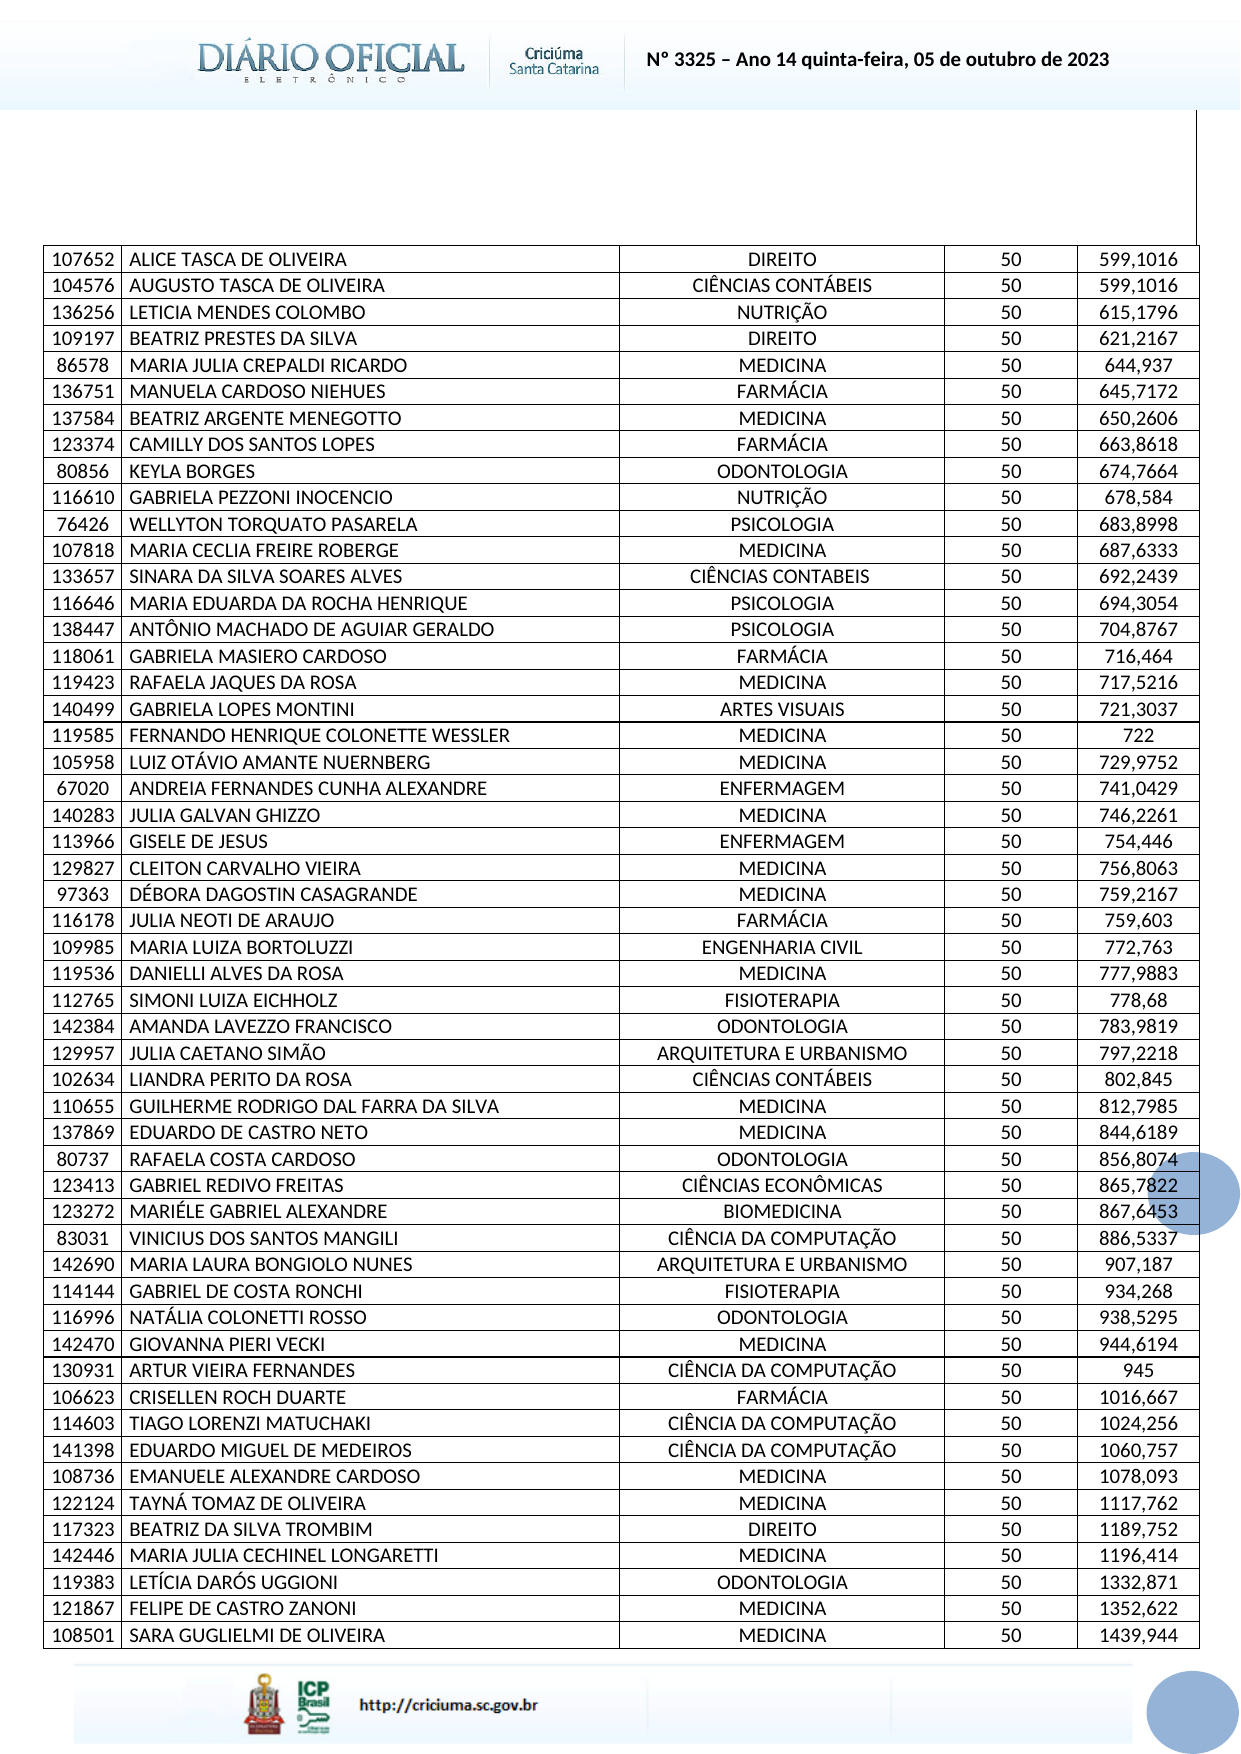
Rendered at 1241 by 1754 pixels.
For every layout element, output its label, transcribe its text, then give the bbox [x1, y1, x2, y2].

table_cell 772,763 [1078, 934, 1199, 959]
table_cell 50 [945, 1543, 1077, 1568]
table_cell 123272 [44, 1199, 121, 1224]
table_cell 50 [945, 326, 1077, 351]
table_cell FELIPE DE CASTRO ZANONI [122, 1596, 619, 1621]
table_cell 1117,762 [1078, 1490, 1199, 1515]
table_cell 599,1016 [1078, 246, 1199, 272]
table_cell 50 [945, 1119, 1077, 1145]
table_cell 50 [945, 908, 1077, 933]
table_cell 944,6194 [1078, 1331, 1199, 1356]
table_cell 50 [945, 1146, 1077, 1171]
table_cell PSICOLOGIA [620, 590, 944, 616]
table_cell 50 [945, 855, 1077, 880]
table_cell 783,9819 [1078, 1014, 1199, 1039]
table_cell CIÊNCIAS ECONÔMICAS [620, 1172, 944, 1198]
table_cell AMANDA LAVEZZO FRANCISCO [122, 1014, 619, 1039]
table_cell 778,68 [1078, 987, 1199, 1012]
table_cell GABRIEL DE COSTA RONCHI [122, 1278, 619, 1303]
table_cell 50 [945, 564, 1077, 589]
table_cell 50 [945, 1225, 1077, 1251]
table_cell 615,1796 [1078, 299, 1199, 324]
table_cell 108736 [44, 1463, 121, 1489]
table_cell 138447 [44, 617, 121, 642]
table_cell MEDICINA [620, 1119, 944, 1145]
table_cell 67020 [44, 775, 121, 801]
table_cell ALICE TASCA DE OLIVEIRA [122, 246, 619, 272]
table_cell 86578 [44, 352, 121, 377]
table_cell ANTÔNIO MACHADO DE AGUIAR GERALDO [122, 617, 619, 642]
table_cell 1189,752 [1078, 1516, 1199, 1542]
table_cell 50 [945, 484, 1077, 510]
table_cell FARMÁCIA [620, 431, 944, 457]
table_cell 50 [945, 749, 1077, 774]
table_cell 797,2218 [1078, 1040, 1199, 1065]
table_cell 1196,414 [1078, 1543, 1199, 1568]
table_cell 1332,871 [1078, 1569, 1199, 1594]
table_cell CIÊNCIA DA COMPUTAÇÃO [620, 1437, 944, 1462]
table_cell ENFERMAGEM [620, 775, 944, 801]
table_cell 50 [945, 775, 1077, 801]
table_cell 117323 [44, 1516, 121, 1542]
table_cell 129957 [44, 1040, 121, 1065]
table_cell MEDICINA [620, 881, 944, 907]
table_cell MEDICINA [620, 1596, 944, 1621]
table_cell 109197 [44, 326, 121, 351]
table_cell ODONTOLOGIA [620, 1569, 944, 1594]
table_cell ODONTOLOGIA [620, 1305, 944, 1330]
table_cell ODONTOLOGIA [620, 1146, 944, 1171]
table_cell FERNANDO HENRIQUE COLONETTE WESSLER [122, 723, 619, 748]
table_cell 123413 [44, 1172, 121, 1198]
table_cell SINARA DA SILVA SOARES ALVES [122, 564, 619, 589]
table_cell EDUARDO DE CASTRO NETO [122, 1119, 619, 1145]
table_cell 692,2439 [1078, 564, 1199, 589]
table_cell 746,2261 [1078, 802, 1199, 827]
table_cell PSICOLOGIA [620, 617, 944, 642]
table_cell 50 [945, 723, 1077, 748]
table_cell DÉBORA DAGOSTIN CASAGRANDE [122, 881, 619, 907]
table_cell 133657 [44, 564, 121, 589]
table_cell 802,845 [1078, 1066, 1199, 1092]
table_cell 123374 [44, 431, 121, 457]
table_cell SIMONI LUIZA EICHHOLZ [122, 987, 619, 1012]
table_cell 886,5337 [1078, 1225, 1199, 1251]
table_cell 50 [945, 1516, 1077, 1542]
table_cell 856,8074 [1078, 1146, 1199, 1171]
table_cell MEDICINA [620, 537, 944, 563]
table_cell VINICIUS DOS SANTOS MANGILI [122, 1225, 619, 1251]
table_cell WELLYTON TORQUATO PASARELA [122, 511, 619, 536]
table_cell 50 [945, 881, 1077, 907]
table_cell 109985 [44, 934, 121, 959]
table_cell 113966 [44, 828, 121, 854]
table_cell GISELE DE JESUS [122, 828, 619, 854]
table_cell 716,464 [1078, 643, 1199, 668]
table_cell TAYNÁ TOMAZ DE OLIVEIRA [122, 1490, 619, 1515]
table_cell MEDICINA [620, 1331, 944, 1356]
table_cell CIÊNCIA DA COMPUTAÇÃO [620, 1225, 944, 1251]
table_cell 729,9752 [1078, 749, 1199, 774]
table_cell 50 [945, 379, 1077, 404]
table_cell 142470 [44, 1331, 121, 1356]
table_cell 108501 [44, 1622, 121, 1647]
table_cell 759,603 [1078, 908, 1199, 933]
table_cell 50 [945, 299, 1077, 324]
table_cell 812,7985 [1078, 1093, 1199, 1118]
table_cell RAFAELA JAQUES DA ROSA [122, 670, 619, 695]
table_cell 50 [945, 590, 1077, 616]
table_cell 50 [945, 431, 1077, 457]
table_cell 1060,757 [1078, 1437, 1199, 1462]
table_cell 1439,944 [1078, 1622, 1199, 1647]
table_cell 50 [945, 1172, 1077, 1198]
table_cell TIAGO LORENZI MATUCHAKI [122, 1410, 619, 1436]
table_cell 907,187 [1078, 1252, 1199, 1277]
table_cell MEDICINA [620, 1463, 944, 1489]
table_cell 50 [945, 273, 1077, 298]
table_cell MEDICINA [620, 961, 944, 986]
table_cell 76426 [44, 511, 121, 536]
table_cell GUILHERME RODRIGO DAL FARRA DA SILVA [122, 1093, 619, 1118]
table_cell NUTRIÇÃO [620, 299, 944, 324]
table_cell LETÍCIA DARÓS UGGIONI [122, 1569, 619, 1594]
table_cell 756,8063 [1078, 855, 1199, 880]
table_cell 717,5216 [1078, 670, 1199, 695]
table_cell 50 [945, 828, 1077, 854]
table_cell 112765 [44, 987, 121, 1012]
table_cell 865,7822 [1078, 1172, 1153, 1198]
table_cell 722 [1078, 723, 1199, 748]
table_cell 105958 [44, 749, 121, 774]
table_cell 102634 [44, 1066, 121, 1092]
table_cell 50 [945, 1093, 1077, 1118]
table_cell 141398 [44, 1437, 121, 1462]
table_cell LIANDRA PERITO DA ROSA [122, 1066, 619, 1092]
table_cell 754,446 [1078, 828, 1199, 854]
table_cell NUTRIÇÃO [620, 484, 944, 510]
table_cell 142384 [44, 1014, 121, 1039]
table_cell 687,6333 [1078, 537, 1199, 563]
table_cell CAMILLY DOS SANTOS LOPES [122, 431, 619, 457]
table_cell 50 [945, 802, 1077, 827]
table_cell JULIA NEOTI DE ARAUJO [122, 908, 619, 933]
table_cell ARTES VISUAIS [620, 696, 944, 721]
table_cell MEDICINA [620, 1622, 944, 1647]
table_cell DIREITO [620, 1516, 944, 1542]
table_cell 1024,256 [1078, 1410, 1199, 1436]
table_cell 50 [945, 1384, 1077, 1409]
table_cell 50 [945, 1437, 1077, 1462]
table_cell 704,8767 [1078, 617, 1199, 642]
table_cell 683,8998 [1078, 511, 1199, 536]
table_cell 50 [945, 643, 1077, 668]
table_cell CIÊNCIAS CONTÁBEIS [620, 273, 944, 298]
table_cell 694,3054 [1078, 590, 1199, 616]
table_cell 50 [945, 670, 1077, 695]
table_cell MEDICINA [620, 352, 944, 377]
table_cell MANUELA CARDOSO NIEHUES [122, 379, 619, 404]
table_cell 130931 [44, 1358, 121, 1383]
table_cell 50 [945, 537, 1077, 563]
table_cell 599,1016 [1078, 273, 1199, 298]
table_cell MEDICINA [620, 802, 944, 827]
table_cell 50 [945, 696, 1077, 721]
table_cell BEATRIZ DA SILVA TROMBIM [122, 1516, 619, 1542]
table_cell CIÊNCIA DA COMPUTAÇÃO [620, 1410, 944, 1436]
table_cell MEDICINA [620, 405, 944, 430]
table_cell 721,3037 [1078, 696, 1199, 721]
table_cell LETICIA MENDES COLOMBO [122, 299, 619, 324]
table_cell ANDREIA FERNANDES CUNHA ALEXANDRE [122, 775, 619, 801]
table_cell SARA GUGLIELMI DE OLIVEIRA [122, 1622, 619, 1647]
table_cell EDUARDO MIGUEL DE MEDEIROS [122, 1437, 619, 1462]
table_cell ENGENHARIA CIVIL [620, 934, 944, 959]
table_cell 142690 [44, 1252, 121, 1277]
table_cell 129827 [44, 855, 121, 880]
table_cell GABRIEL REDIVO FREITAS [122, 1172, 619, 1198]
table_cell LUIZ OTÁVIO AMANTE NUERNBERG [122, 749, 619, 774]
table_cell GABRIELA LOPES MONTINI [122, 696, 619, 721]
table_cell 50 [945, 1331, 1077, 1356]
table_cell CIÊNCIAS CONTÁBEIS [620, 1066, 944, 1092]
table_cell 116996 [44, 1305, 121, 1330]
table_cell 759,2167 [1078, 881, 1199, 907]
table_cell 137869 [44, 1119, 121, 1145]
table_cell GABRIELA MASIERO CARDOSO [122, 643, 619, 668]
table_cell 50 [945, 1278, 1077, 1303]
table_cell 50 [945, 1252, 1077, 1277]
table_cell ARTUR VIEIRA FERNANDES [122, 1358, 619, 1383]
table_cell CRISELLEN ROCH DUARTE [122, 1384, 619, 1409]
table_cell 142446 [44, 1543, 121, 1568]
table_cell 80737 [44, 1146, 121, 1171]
table_cell MEDICINA [620, 749, 944, 774]
table_cell 116646 [44, 590, 121, 616]
table_cell 114144 [44, 1278, 121, 1303]
table_cell MARIA EDUARDA DA ROCHA HENRIQUE [122, 590, 619, 616]
table_cell MEDICINA [620, 723, 944, 748]
table_cell 50 [945, 1463, 1077, 1489]
table_cell 50 [945, 1199, 1077, 1224]
table_cell 106623 [44, 1384, 121, 1409]
table_cell ARQUITETURA E URBANISMO [620, 1040, 944, 1065]
table_cell 50 [945, 987, 1077, 1012]
table_cell 645,7172 [1078, 379, 1199, 404]
table_cell RAFAELA COSTA CARDOSO [122, 1146, 619, 1171]
table_cell CIÊNCIA DA COMPUTAÇÃO [620, 1358, 944, 1383]
table_cell 1078,093 [1078, 1463, 1199, 1489]
table_cell DIREITO [620, 246, 944, 272]
table_cell JULIA GALVAN GHIZZO [122, 802, 619, 827]
table_cell BIOMEDICINA [620, 1199, 944, 1224]
table_cell 678,584 [1078, 484, 1199, 510]
table_cell FARMÁCIA [620, 1384, 944, 1409]
table_cell CLEITON CARVALHO VIEIRA [122, 855, 619, 880]
table_cell 140499 [44, 696, 121, 721]
table_cell BEATRIZ PRESTES DA SILVA [122, 326, 619, 351]
table_cell 114603 [44, 1410, 121, 1436]
table_cell 674,7664 [1078, 458, 1199, 483]
table_cell 83031 [44, 1225, 121, 1251]
table_cell 844,6189 [1078, 1119, 1199, 1145]
table_cell 50 [945, 1490, 1077, 1515]
table_cell 136256 [44, 299, 121, 324]
table_cell 945 [1078, 1358, 1199, 1383]
table_cell 107818 [44, 537, 121, 563]
table_cell 50 [945, 961, 1077, 986]
table_cell DIREITO [620, 326, 944, 351]
table_cell 104576 [44, 273, 121, 298]
table_cell 119423 [44, 670, 121, 695]
table_cell MARIA JULIA CECHINEL LONGARETTI [122, 1543, 619, 1568]
table_cell 137584 [44, 405, 121, 430]
table_cell 121867 [44, 1596, 121, 1621]
table_cell MEDICINA [620, 1093, 944, 1118]
table_cell ARQUITETURA E URBANISMO [620, 1252, 944, 1277]
table_cell 777,9883 [1078, 961, 1199, 986]
table_cell 97363 [44, 881, 121, 907]
table_cell 50 [945, 1596, 1077, 1621]
table_cell FARMÁCIA [620, 379, 944, 404]
table_cell MARIA CECLIA FREIRE ROBERGE [122, 537, 619, 563]
table_cell 50 [945, 1410, 1077, 1436]
table_cell 116178 [44, 908, 121, 933]
table_cell 621,2167 [1078, 326, 1199, 351]
table_cell ODONTOLOGIA [620, 458, 944, 483]
table_cell 50 [945, 405, 1077, 430]
table_cell 119585 [44, 723, 121, 748]
table_cell DANIELLI ALVES DA ROSA [122, 961, 619, 986]
table_cell MEDICINA [620, 855, 944, 880]
table_cell 50 [945, 1040, 1077, 1065]
table_cell ODONTOLOGIA [620, 1014, 944, 1039]
table_cell 938,5295 [1078, 1305, 1199, 1330]
table_cell 50 [945, 352, 1077, 377]
table_cell GABRIELA PEZZONI INOCENCIO [122, 484, 619, 510]
table_cell NATÁLIA COLONETTI ROSSO [122, 1305, 619, 1330]
table_cell 116610 [44, 484, 121, 510]
table_cell AUGUSTO TASCA DE OLIVEIRA [122, 273, 619, 298]
table_cell 934,268 [1078, 1278, 1199, 1303]
table_cell 50 [945, 1569, 1077, 1594]
table_cell FARMÁCIA [620, 908, 944, 933]
table_cell FISIOTERAPIA [620, 1278, 944, 1303]
table_cell 50 [945, 1358, 1077, 1383]
table_cell MEDICINA [620, 1490, 944, 1515]
table_cell MARIA LUIZA BORTOLUZZI [122, 934, 619, 959]
table_cell GIOVANNA PIERI VECKI [122, 1331, 619, 1356]
table_cell FISIOTERAPIA [620, 987, 944, 1012]
table_cell PSICOLOGIA [620, 511, 944, 536]
table_cell 140283 [44, 802, 121, 827]
table_cell EMANUELE ALEXANDRE CARDOSO [122, 1463, 619, 1489]
table_cell 110655 [44, 1093, 121, 1118]
table_cell 50 [945, 1066, 1077, 1092]
table_cell MARIA JULIA CREPALDI RICARDO [122, 352, 619, 377]
table_cell 50 [945, 511, 1077, 536]
table_cell 663,8618 [1078, 431, 1199, 457]
table_cell CIÊNCIAS CONTABEIS [620, 564, 944, 589]
table_cell 50 [945, 246, 1077, 272]
table_cell JULIA CAETANO SIMÃO [122, 1040, 619, 1065]
table_cell 50 [945, 1014, 1077, 1039]
table_cell 1016,667 [1078, 1384, 1199, 1409]
table_cell 1352,622 [1078, 1596, 1199, 1621]
table_cell 50 [945, 1305, 1077, 1330]
table_cell MEDICINA [620, 670, 944, 695]
table_cell MARIÉLE GABRIEL ALEXANDRE [122, 1199, 619, 1224]
table_cell 122124 [44, 1490, 121, 1515]
table_cell BEATRIZ ARGENTE MENEGOTTO [122, 405, 619, 430]
table_cell 50 [945, 458, 1077, 483]
table_cell 119536 [44, 961, 121, 986]
table_cell FARMÁCIA [620, 643, 944, 668]
table_cell KEYLA BORGES [122, 458, 619, 483]
table_cell 50 [945, 617, 1077, 642]
table_cell 80856 [44, 458, 121, 483]
table_cell 650,2606 [1078, 405, 1199, 430]
table_cell 644,937 [1078, 352, 1199, 377]
table_cell 107652 [44, 246, 121, 272]
table_cell 741,0429 [1078, 775, 1199, 801]
table_cell ENFERMAGEM [620, 828, 944, 854]
table_cell 118061 [44, 643, 121, 668]
table_cell 119383 [44, 1569, 121, 1594]
table_cell MEDICINA [620, 1543, 944, 1568]
table_cell 136751 [44, 379, 121, 404]
table_cell 50 [945, 934, 1077, 959]
table_cell 50 [945, 1622, 1077, 1647]
table_cell 867,6453 [1078, 1199, 1161, 1224]
table_cell MARIA LAURA BONGIOLO NUNES [122, 1252, 619, 1277]
